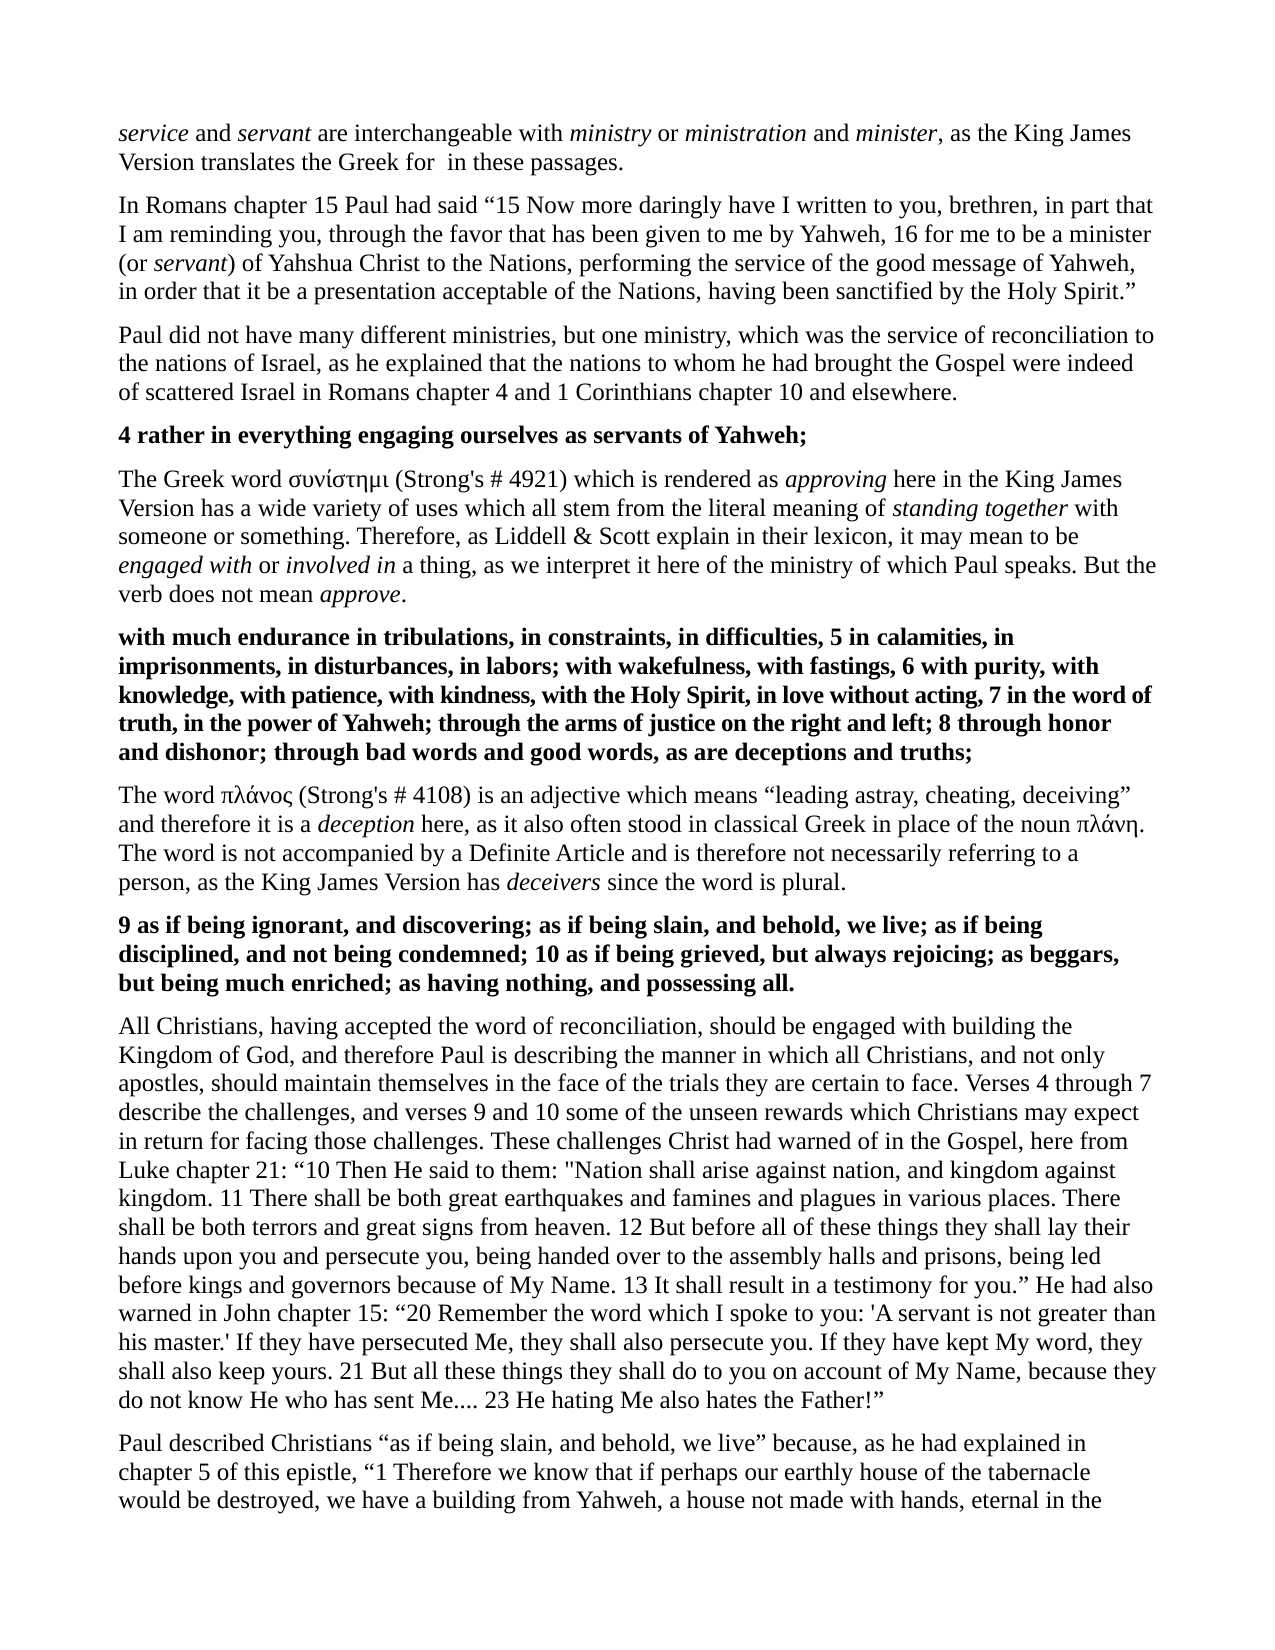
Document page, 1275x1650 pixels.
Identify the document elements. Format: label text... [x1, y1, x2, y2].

text In Romans chapter 15 Paul had said “15 Now more daringly have I written to you, brethren, in part that I am reminding you, through the favor that has been given to me by Yahweh, 16 for me to be a minister (or servant) of Yahshua Christ to the Nations, performing the service of the good message of Yahweh, in order that it be a presentation acceptable of the Nations, having been sanctified by the Holy Spirit.” [118, 190, 1157, 305]
text 9 as if being ignorant, and discovering; as if being slain, and behold, we live; as if being disciplined, and not being condemned; 10 as if being grieved, but always rejoicing; as beggars, but being much enriched; as having nothing, and possessing all. [118, 910, 1157, 996]
text service and servant are interchangeable with ministry or ministration and minister, as the King James Version translates the Greek for in these passages. [118, 118, 1157, 176]
text Paul described Christians “as if being slain, and behold, we live” because, as he had explained in chapter 5 of this epistle, “1 Therefore we know that if perhaps our earthly house of the tabernacle would be destroyed, we have a building from Yahweh, a house not made with hands, eternal in the [118, 1428, 1157, 1514]
text with much endurance in tribulations, in constraints, in difficulties, 5 in calamities, in imprisonments, in disturbances, in labors; with wakefulness, with fastings, 6 with purity, with knowledge, with patience, with kindness, with the Holy Spirit, in love without acting, 7 in the word of truth, in the power of Yahweh; through the arms of justice on the right and left; 8 through honor and dishonor; through bad words and good words, as are deceptions and truths; [118, 622, 1157, 766]
text The Greek word συνίστημι (Strong's # 4921) which is rendered as approving here in the King James Version has a wide variety of uses which all stem from the literal meaning of standing together with someone or something. Therefore, as Liddell & Scott explain in their lexicon, it may mean to be engaged with or involved in a thing, as we interpret it here of the ministry of which Paul speaks. But the verb does not mean approve. [118, 464, 1157, 608]
text All Christians, having accepted the word of reconciliation, should be engaged with building the Kingdom of God, and therefore Paul is describing the manner in which all Christians, and not only apostles, should maintain themselves in the face of the trials they are certain to face. Verses 4 through 7 describe the challenges, and verses 9 and 10 some of the unseen rewards which Christians may expect in return for facing those challenges. These challenges Christ had warned of in the Gospel, here from Luke chapter 21: “10 Then He said to them: "Nation shall arise against nation, and kingdom against kingdom. 11 There shall be both great earthquakes and famines and plagues in various places. There shall be both terrors and great signs from heaven. 12 But before all of these things they shall lay their hands upon you and persecute you, being handed over to the assembly halls and prisons, being led before kings and governors because of My Name. 13 It shall result in a testimony for you.” He had also warned in John chapter 15: “20 Remember the word which I spoke to you: 'A servant is not greater than his master.' If they have persecuted Me, they shall also persecute you. If they have kept My word, they shall also keep yours. 21 But all these things they shall do to you on account of My Name, because they do not know He who has sent Me.... 23 He hating Me also hates the Father!” [118, 1011, 1157, 1413]
text 4 rather in everything engaging ourselves as servants of Yahweh; [118, 421, 1157, 449]
text Paul did not have many different ministries, but one ministry, which was the service of reconciliation to the nations of Israel, as he explained that the nations to whom he had brought the Gospel were indeed of scattered Israel in Romans chapter 4 and 1 Corinthians chapter 10 and elsewhere. [118, 320, 1157, 406]
text The word πλάνος (Strong's # 4108) is an adjective which means “leading astray, cheating, deceiving” and therefore it is a deception here, as it also often stood in classical Greek in place of the noun πλάνη. The word is not accompanied by a Definite Article and is therefore not necessarily referring to a person, as the King James Version has deceivers since the word is plural. [118, 781, 1157, 896]
